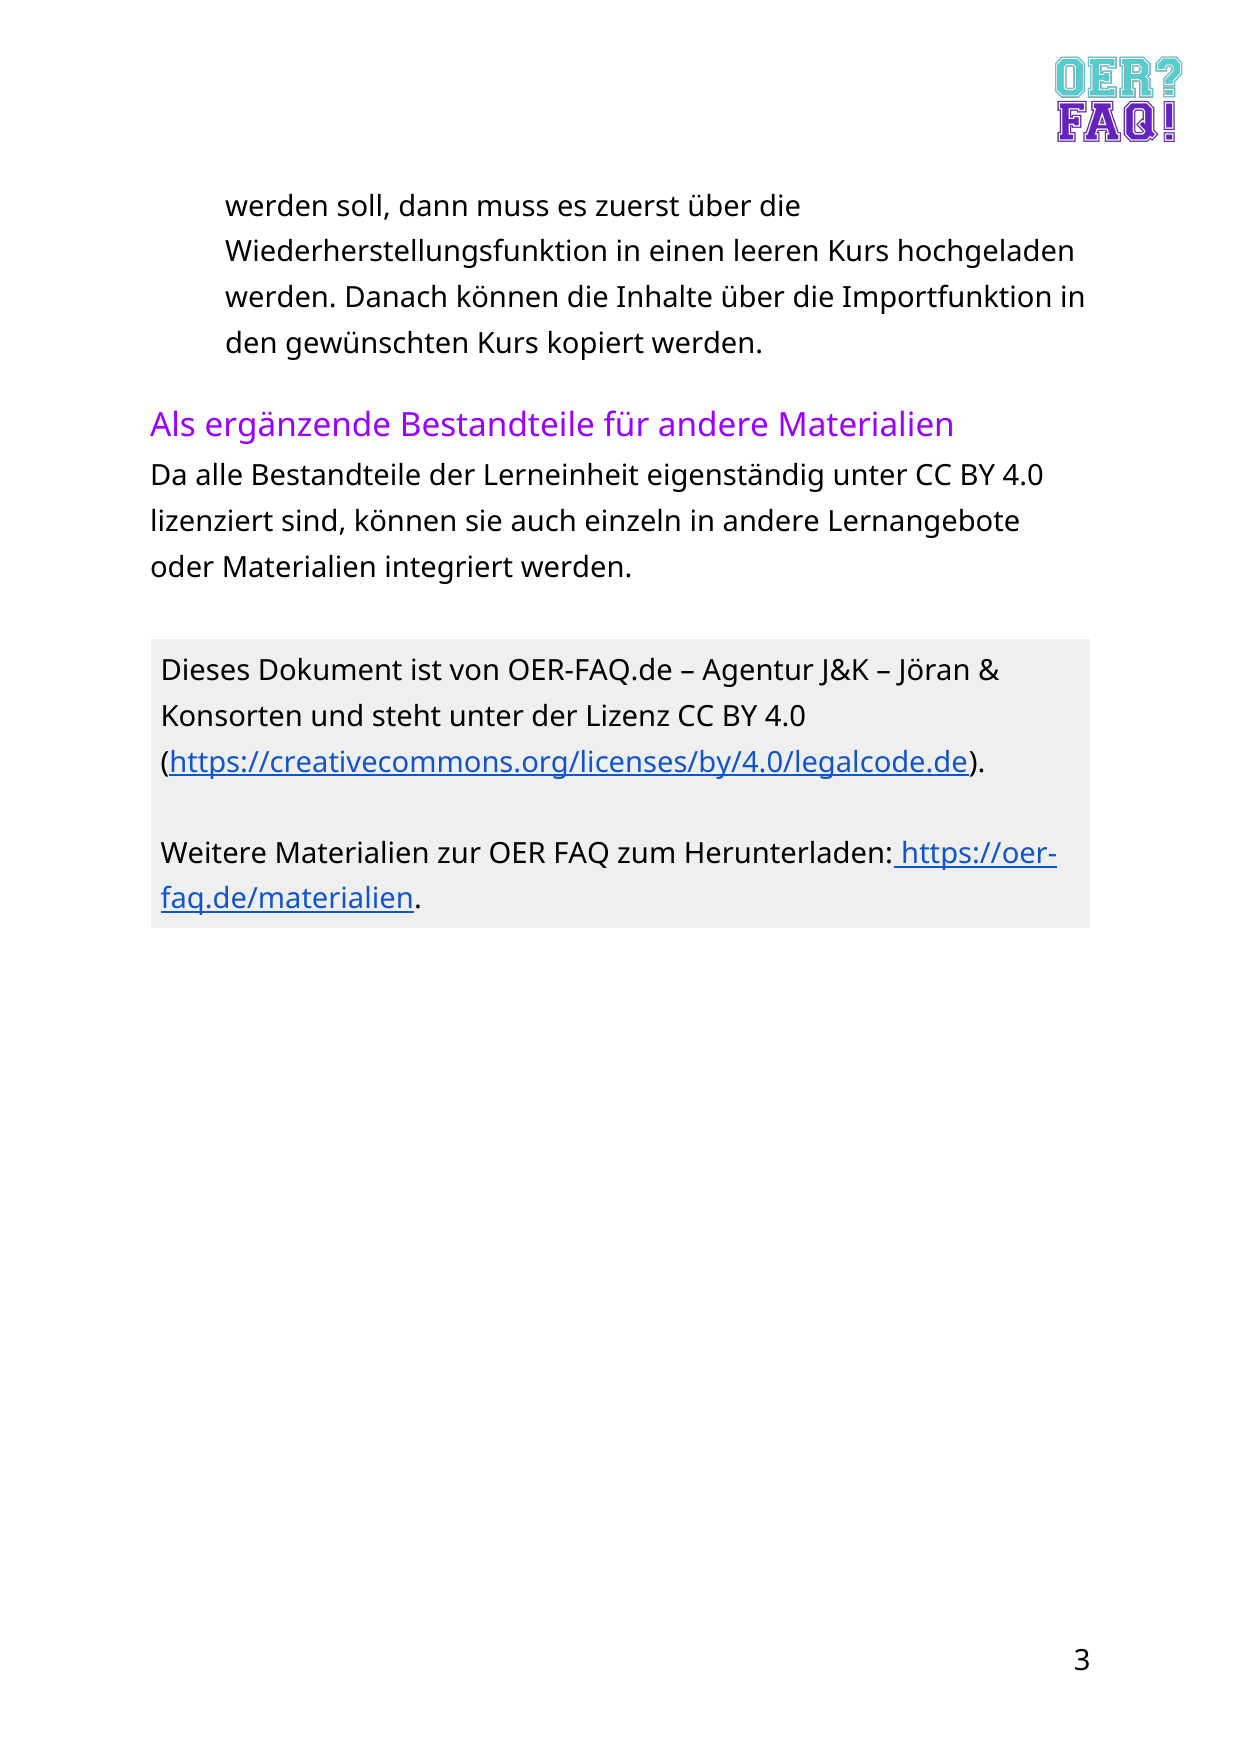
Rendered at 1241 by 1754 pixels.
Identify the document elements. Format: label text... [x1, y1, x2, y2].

picture [1047, 47, 1191, 161]
list werden soll, dann muss es zuerst über die Wiederherstellungsfunktion in einen leeren Kurs hochgeladen werden. Danach können die Inhalte über die Importfunktion in den gewünschten Kurs kopiert werden. [187, 150, 1090, 362]
subtitle Als ergänzende Bestandteile für andere Materialien [150, 401, 1090, 446]
text Da alle Bestandteile der Lerneinheit eigenständig unter CC BY 4.0 lizenziert sind, können sie auch einzeln in andere Lernangebote oder Materialien integriert werden. [150, 455, 1090, 586]
table_header Dieses Dokument ist von OER-FAQ.de – Agentur J&K – Jöran & Konsorten und steht unter der Lizenz CC BY 4.0 (https://creativecommons.org/licenses/by/4.0/legalcode.de). Weitere Materialien zur OER FAQ zum Herunterladen: https://oer-faq.de/materialien. [151, 639, 1090, 928]
